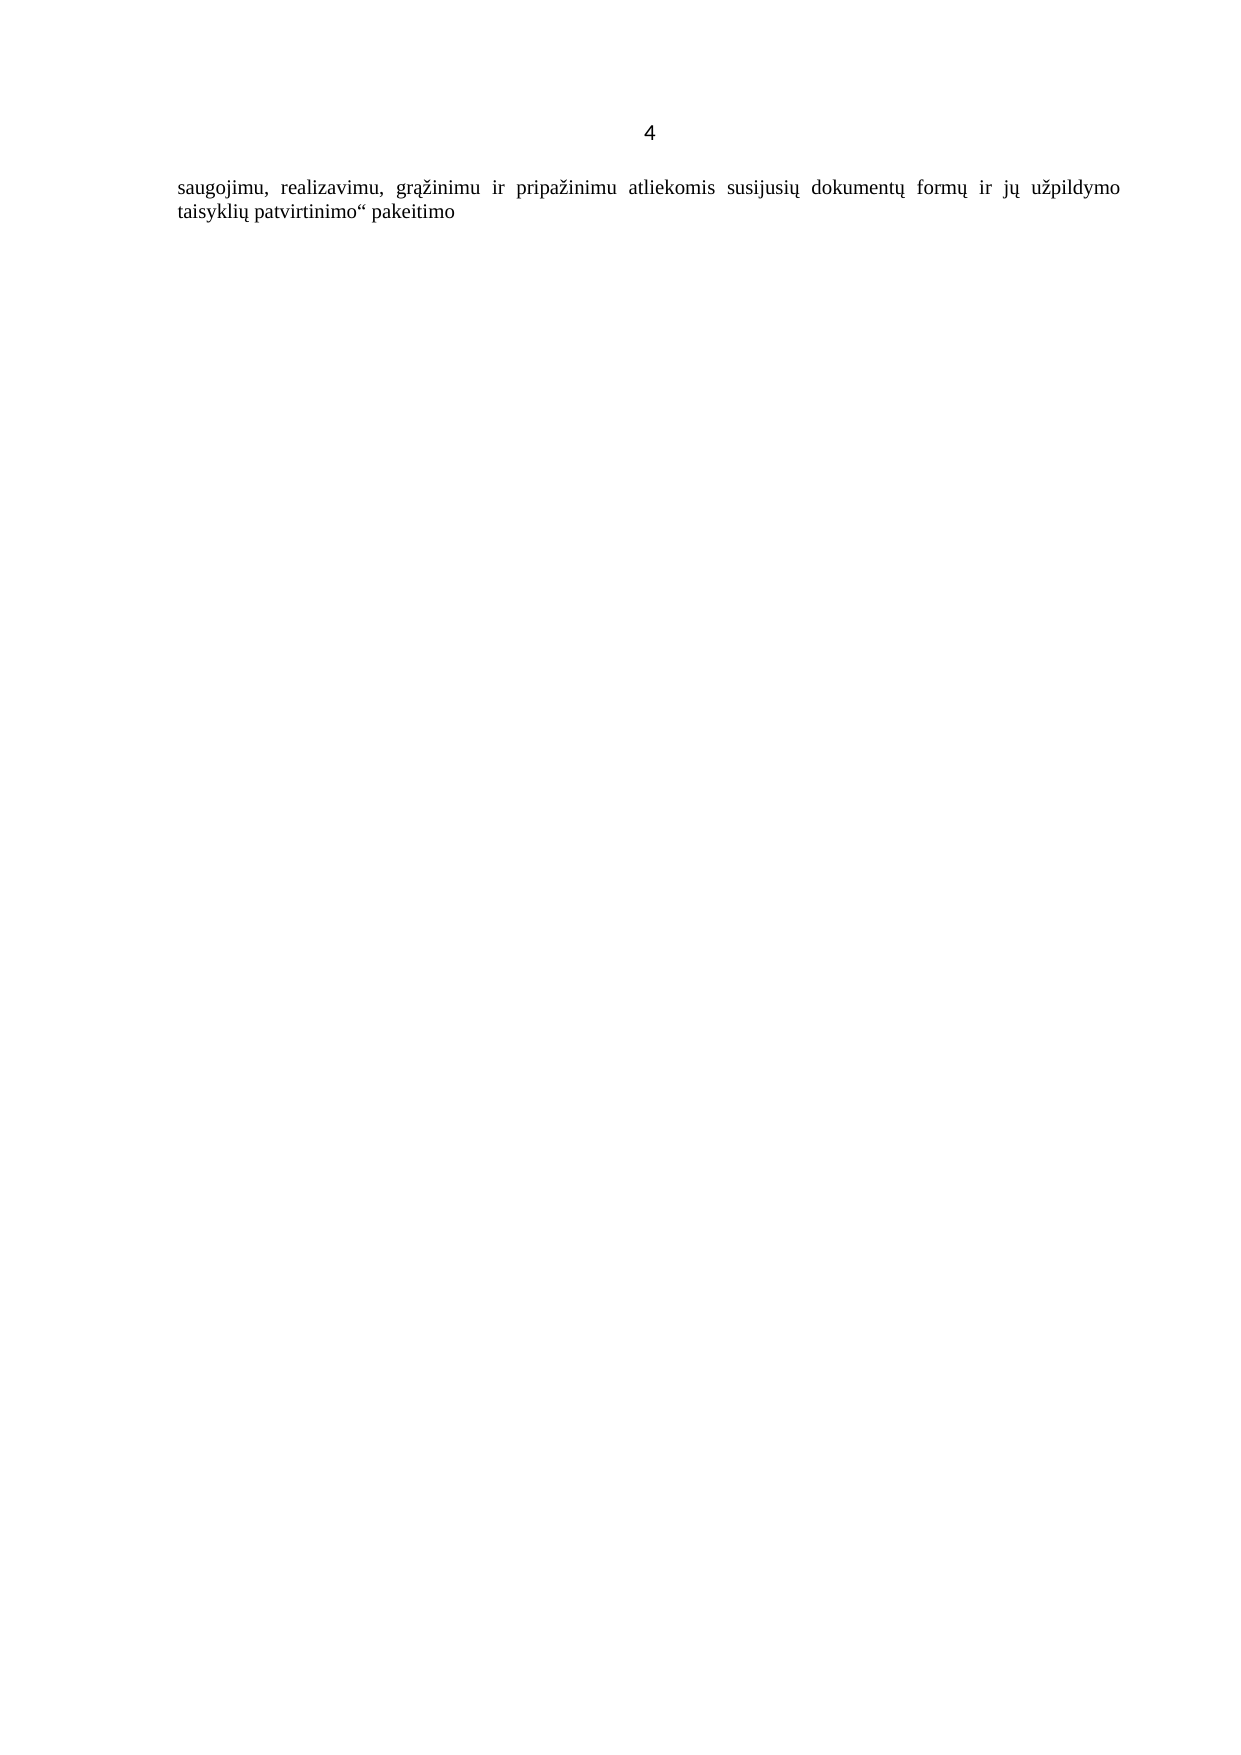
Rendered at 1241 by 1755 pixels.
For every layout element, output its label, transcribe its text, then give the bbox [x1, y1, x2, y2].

text saugojimu, realizavimu, grąžinimu ir pripažinimu atliekomis susijusių dokumentų formų ir jų užpildymo taisyklių patvirtinimo“ pakeitimo [177, 175, 1122, 223]
